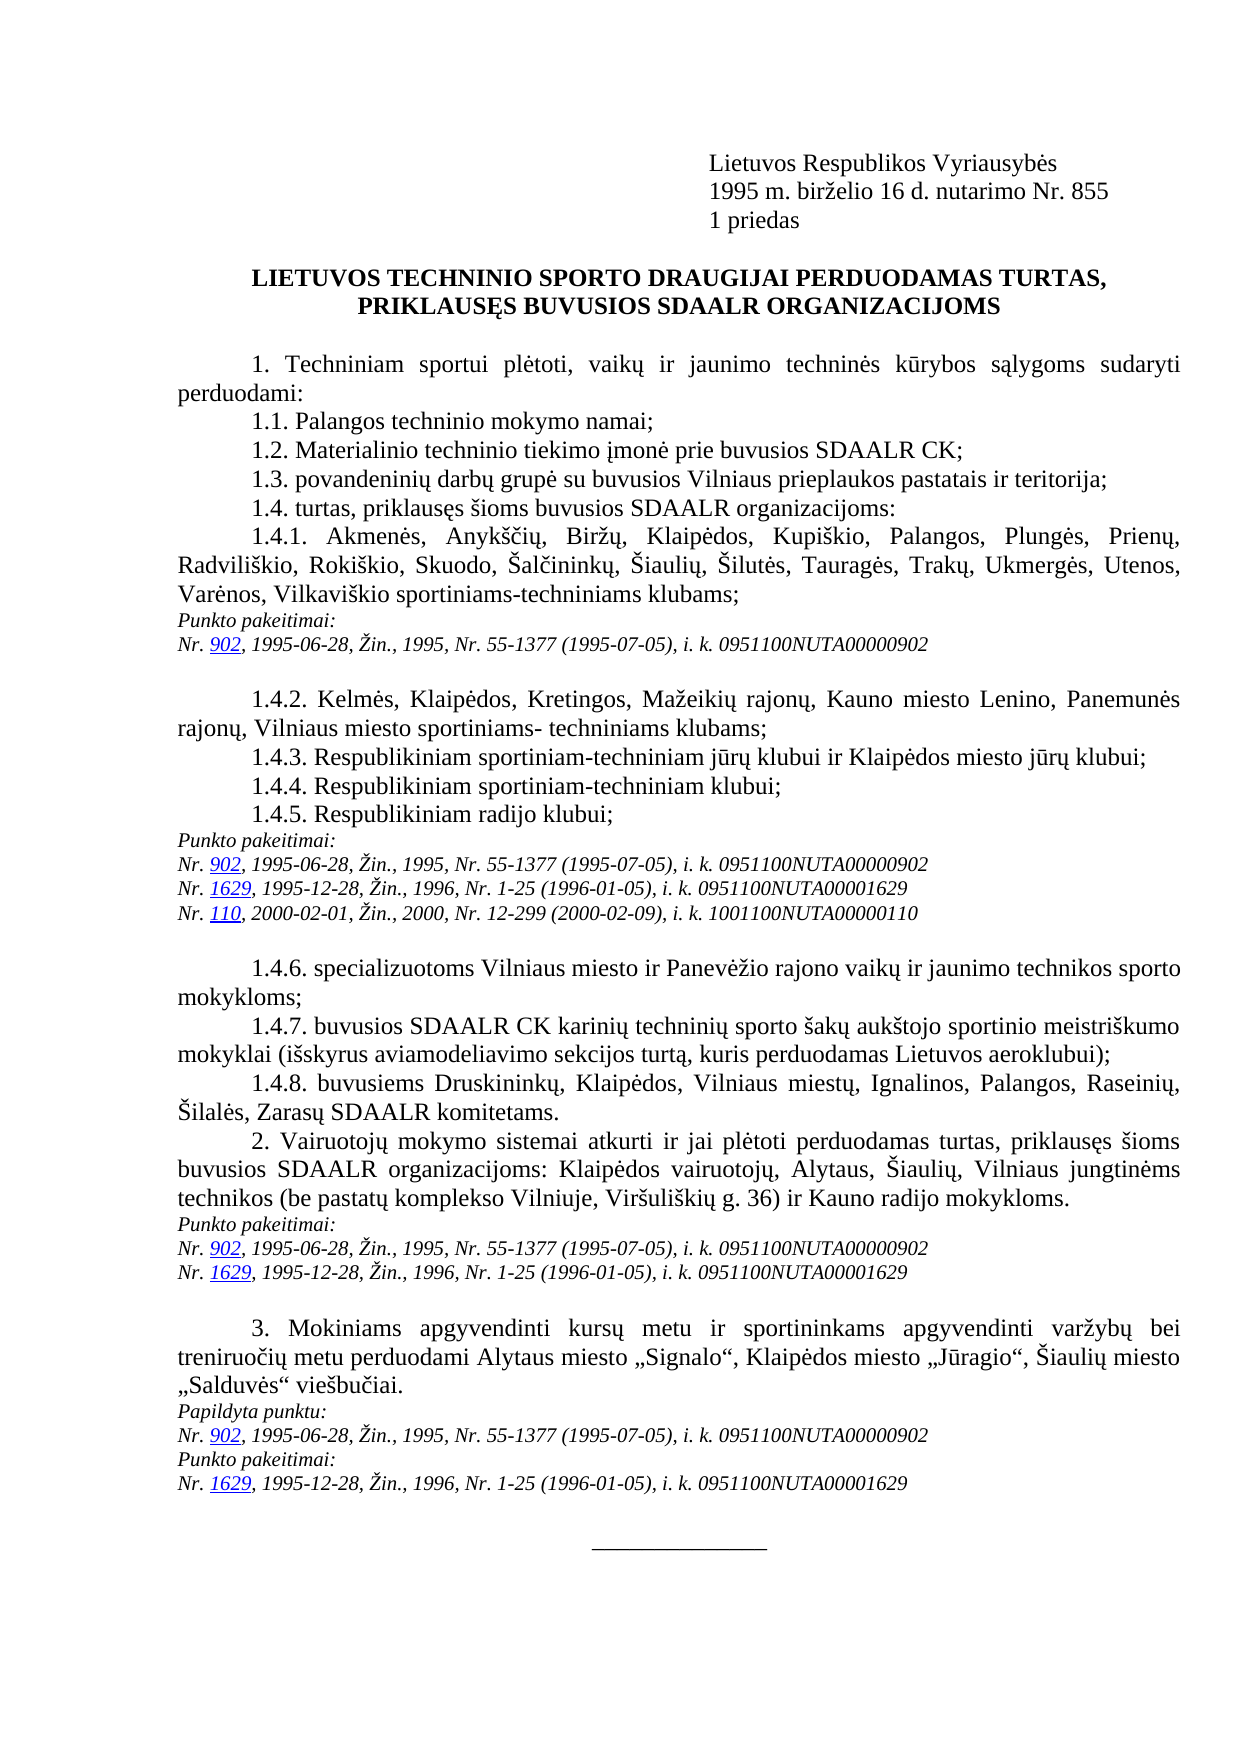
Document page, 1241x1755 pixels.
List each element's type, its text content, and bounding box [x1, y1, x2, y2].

text Nr. 1629, 1995-12-28, Žin., 1996, Nr. 1-25 (1996-01-05), i. k. 0951100NUTA00001629 [177, 876, 1181, 900]
text 1.4.5. Respublikiniam radijo klubui; [177, 799, 1181, 828]
text Papildyta punktu: [177, 1399, 1181, 1423]
text 1 priedas [177, 205, 1181, 234]
text Punkto pakeitimai: [177, 828, 1181, 852]
text 1.4. turtas, priklausęs šioms buvusios SDAALR organizacijoms: [177, 493, 1181, 521]
text 3. Mokiniams apgyvendinti kursų metu ir sportininkams apgyvendinti varžybų bei treniruočių metu perduodami Alytaus miesto „Signalo“, Klaipėdos miesto „Jūragio“, Šiaulių miesto „Salduvės“ viešbučiai. [177, 1313, 1181, 1399]
text 1.4.8. buvusiems Druskininkų, Klaipėdos, Vilniaus miestų, Ignalinos, Palangos, Raseinių, Šilalės, Zarasų SDAALR komitetams. [177, 1068, 1181, 1126]
text Nr. 902, 1995-06-28, Žin., 1995, Nr. 55-1377 (1995-07-05), i. k. 0951100NUTA00000902 [177, 632, 1181, 656]
text 1.4.7. buvusios SDAALR CK karinių techninių sporto šakų aukštojo sportinio meistriškumo mokyklai (išskyrus aviamodeliavimo sekcijos turtą, kuris perduodamas Lietuvos aeroklubui); [177, 1011, 1181, 1068]
text Nr. 1629, 1995-12-28, Žin., 1996, Nr. 1-25 (1996-01-05), i. k. 0951100NUTA00001629 [177, 1260, 1181, 1284]
text Lietuvos Respublikos Vyriausybės [177, 148, 1181, 176]
text Punkto pakeitimai: [177, 1212, 1181, 1236]
text LIETUVOS TECHNINIO SPORTO DRAUGIJAI PERDUODAMAS TURTAS, [177, 263, 1181, 291]
text Nr. 902, 1995-06-28, Žin., 1995, Nr. 55-1377 (1995-07-05), i. k. 0951100NUTA00000902 [177, 1236, 1181, 1260]
text 1. Techniniam sportui plėtoti, vaikų ir jaunimo techninės kūrybos sąlygoms sudaryti perduodami: [177, 349, 1181, 406]
text 1.3. povandeninių darbų grupė su buvusios Vilniaus prieplaukos pastatais ir teritorija; [177, 464, 1181, 493]
text Nr. 110, 2000-02-01, Žin., 2000, Nr. 12-299 (2000-02-09), i. k. 1001100NUTA00000110 [177, 900, 1181, 924]
text 1.4.3. Respublikiniam sportiniam-techniniam jūrų klubui ir Klaipėdos miesto jūrų klubui; [177, 742, 1181, 771]
text PRIKLAUSĘS BUVUSIOS SDAALR ORGANIZACIJOMS [177, 291, 1181, 320]
text Nr. 902, 1995-06-28, Žin., 1995, Nr. 55-1377 (1995-07-05), i. k. 0951100NUTA00000902 [177, 1423, 1181, 1447]
text 1.4.2. Kelmės, Klaipėdos, Kretingos, Mažeikių rajonų, Kauno miesto Lenino, Panemunės rajonų, Vilniaus miesto sportiniams- techniniams klubams; [177, 684, 1181, 742]
text Punkto pakeitimai: [177, 1447, 1181, 1471]
text 1.1. Palangos techninio mokymo namai; [177, 406, 1181, 435]
text ______________ [177, 1524, 1181, 1553]
text 1.2. Materialinio techninio tiekimo įmonė prie buvusios SDAALR CK; [177, 435, 1181, 464]
text 2. Vairuotojų mokymo sistemai atkurti ir jai plėtoti perduodamas turtas, priklausęs šioms buvusios SDAALR organizacijoms: Klaipėdos vairuotojų, Alytaus, Šiaulių, Vilniaus jungtinėms technikos (be pastatų komplekso Vilniuje, Viršuliškių g. 36) ir Kauno radijo mokykloms. [177, 1126, 1181, 1212]
text Punkto pakeitimai: [177, 608, 1181, 632]
text Nr. 902, 1995-06-28, Žin., 1995, Nr. 55-1377 (1995-07-05), i. k. 0951100NUTA00000902 [177, 852, 1181, 876]
text 1.4.1. Akmenės, Anykščių, Biržų, Klaipėdos, Kupiškio, Palangos, Plungės, Prienų, Radviliškio, Rokiškio, Skuodo, Šalčininkų, Šiaulių, Šilutės, Tauragės, Trakų, Ukmergės, Utenos, Varėnos, Vilkaviškio sportiniams-techniniams klubams; [177, 521, 1181, 608]
text 1995 m. birželio 16 d. nutarimo Nr. 855 [177, 176, 1181, 205]
text 1.4.6. specializuotoms Vilniaus miesto ir Panevėžio rajono vaikų ir jaunimo technikos sporto mokykloms; [177, 953, 1181, 1011]
text Nr. 1629, 1995-12-28, Žin., 1996, Nr. 1-25 (1996-01-05), i. k. 0951100NUTA00001629 [177, 1471, 1181, 1495]
text 1.4.4. Respublikiniam sportiniam-techniniam klubui; [177, 771, 1181, 799]
